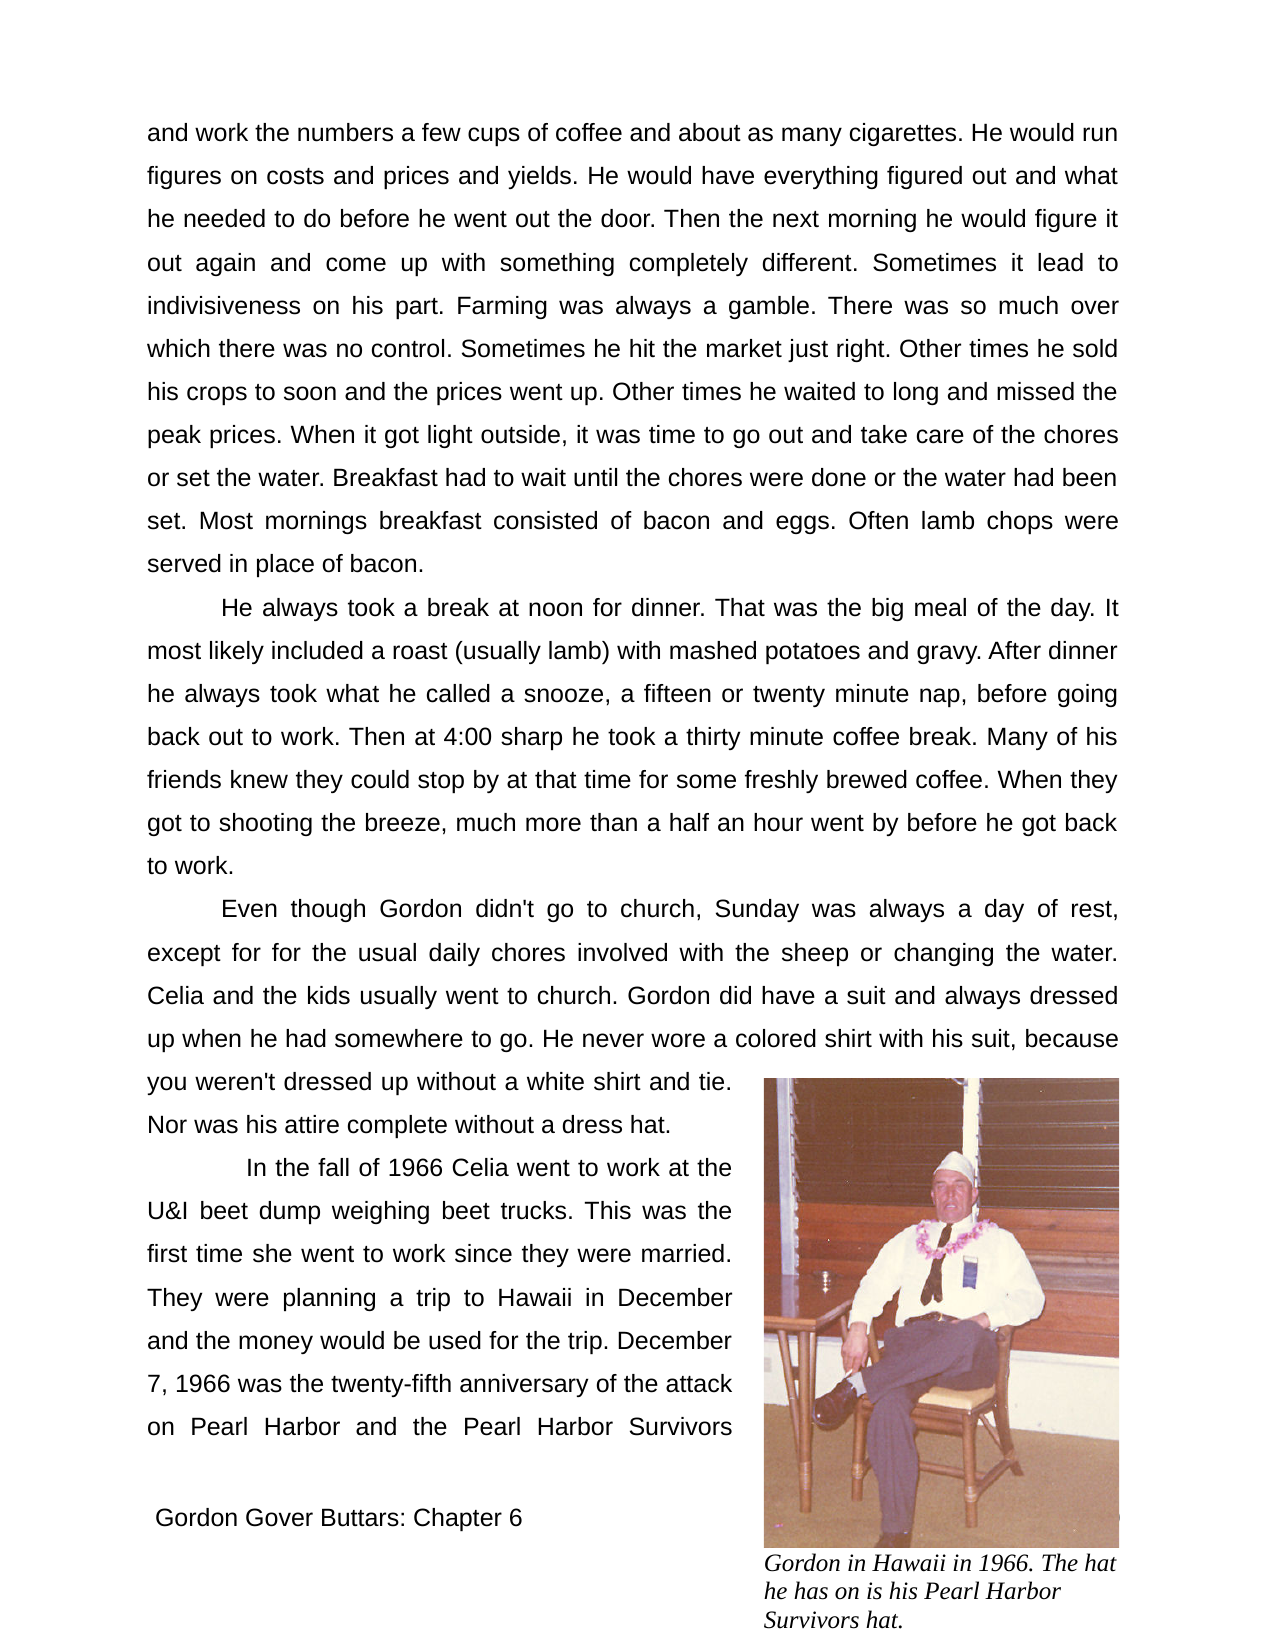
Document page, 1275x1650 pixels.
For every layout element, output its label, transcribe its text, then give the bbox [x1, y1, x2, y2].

picture [763, 1078, 1120, 1548]
text In the fall of 1966 Celia went to work at the U&I beet dump weighing beet trucks. This was the first time she went to work since they were married. They were planning a trip to Hawaii in December and the money would be used for the trip. December 7, 1966 was the twenty-fifth anniversary of the attack on Pearl Harbor and the Pearl Harbor Survivors [147, 1153, 763, 1441]
text and work the numbers a few cups of coffee and about as many cigarettes. He would run figures on costs and prices and yields. He would have everything figured out and what he needed to do before he went out the door. Then the next morning he would figure it out again and come up with something completely different. Sometimes it lead to indivisiveness on his part. Farming was always a gamble. There was so much over which there was no control. Sometimes he hit the market just right. Other times he sold his crops to soon and the prices went up. Other times he waited to long and missed the peak prices. When it got light outside, it was time to go out and take care of the chores or set the water. Breakfast had to wait until the chores were done or the water had been set. Most mornings breakfast consisted of bacon and eggs. Often lamb chops were served in place of bacon. [147, 118, 1120, 578]
text Even though Gordon didn't go to church, Sunday was always a day of rest, except for for the usual daily chores involved with the sheep or changing the water. Celia and the kids usually went to church. Gordon did have a suit and always dressed up when he had somewhere to go. He never wore a colored shirt with his suit, because you weren't dressed up without a white shirt and tie. Nor was his attire complete without a dress hat. [147, 894, 1120, 1139]
text He always took a break at noon for dinner. That was the big meal of the day. It most likely included a roast (usually lamb) with mashed potatoes and gravy. After dinner he always took what he called a snooze, a fifteen or twenty minute nap, before going back out to work. Then at 4:00 sharp he took a thirty minute coffee break. Many of his friends knew they could stop by at that time for some freshly brewed coffee. When they got to shooting the breeze, much more than a half an hour went by before he got back to work. [147, 592, 1120, 880]
text Gordon in Hawaii in 1966. The hat he has on is his Pearl Harbor Survivors hat. [764, 1548, 1119, 1634]
